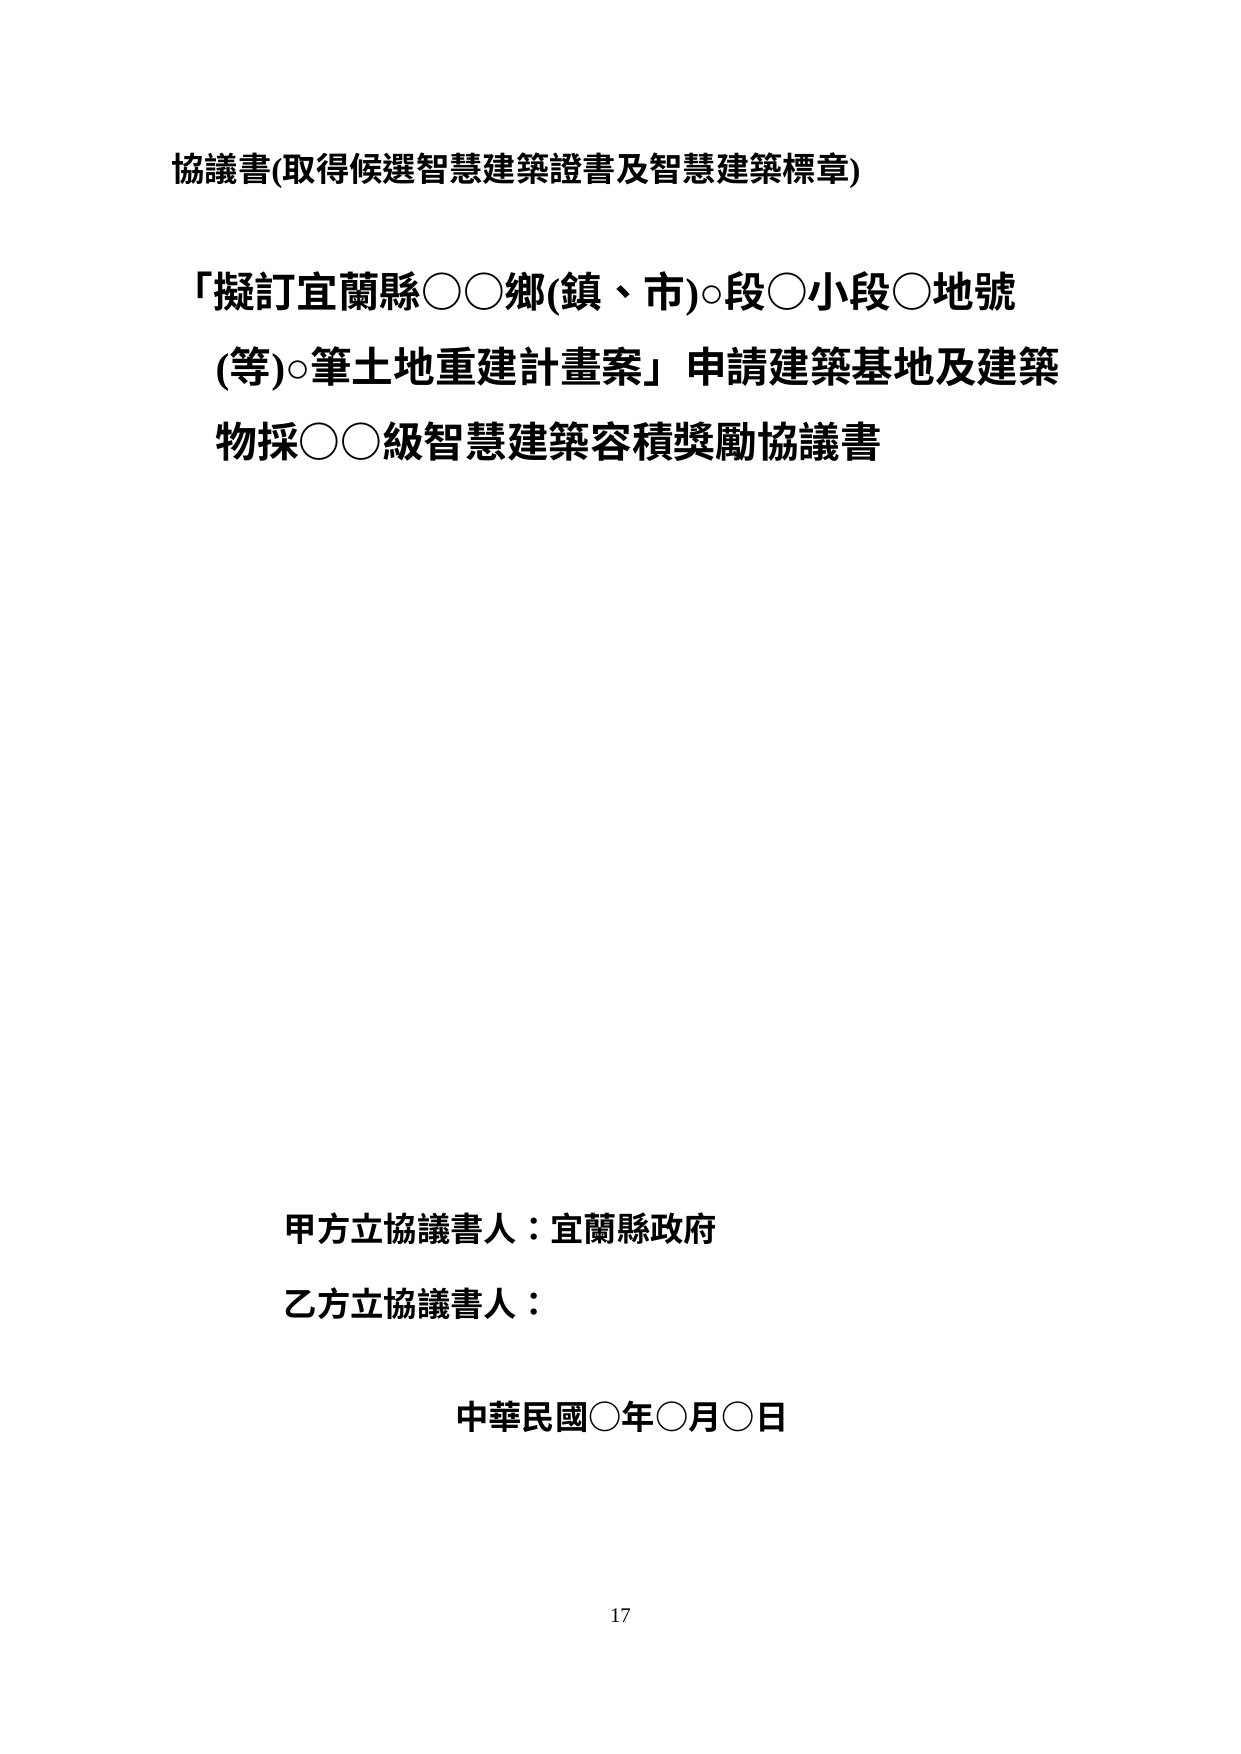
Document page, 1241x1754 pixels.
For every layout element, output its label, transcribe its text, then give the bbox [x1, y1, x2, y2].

text 「擬訂宜蘭縣○○鄉(鎮、市)○段○小段○地號(等)○筆土地重建計畫案」申請建築基地及建築物採○○級智慧建築容積獎勵協議書 [171, 252, 1069, 477]
text 乙方立協議書人： [284, 1265, 1069, 1340]
text 中華民國○年○月○日 [209, 1377, 1034, 1452]
text 甲方立協議書人：宜蘭縣政府 [284, 1190, 1069, 1265]
subtitle 協議書(取得候選智慧建築證書及智慧建築標章) [171, 129, 1069, 204]
